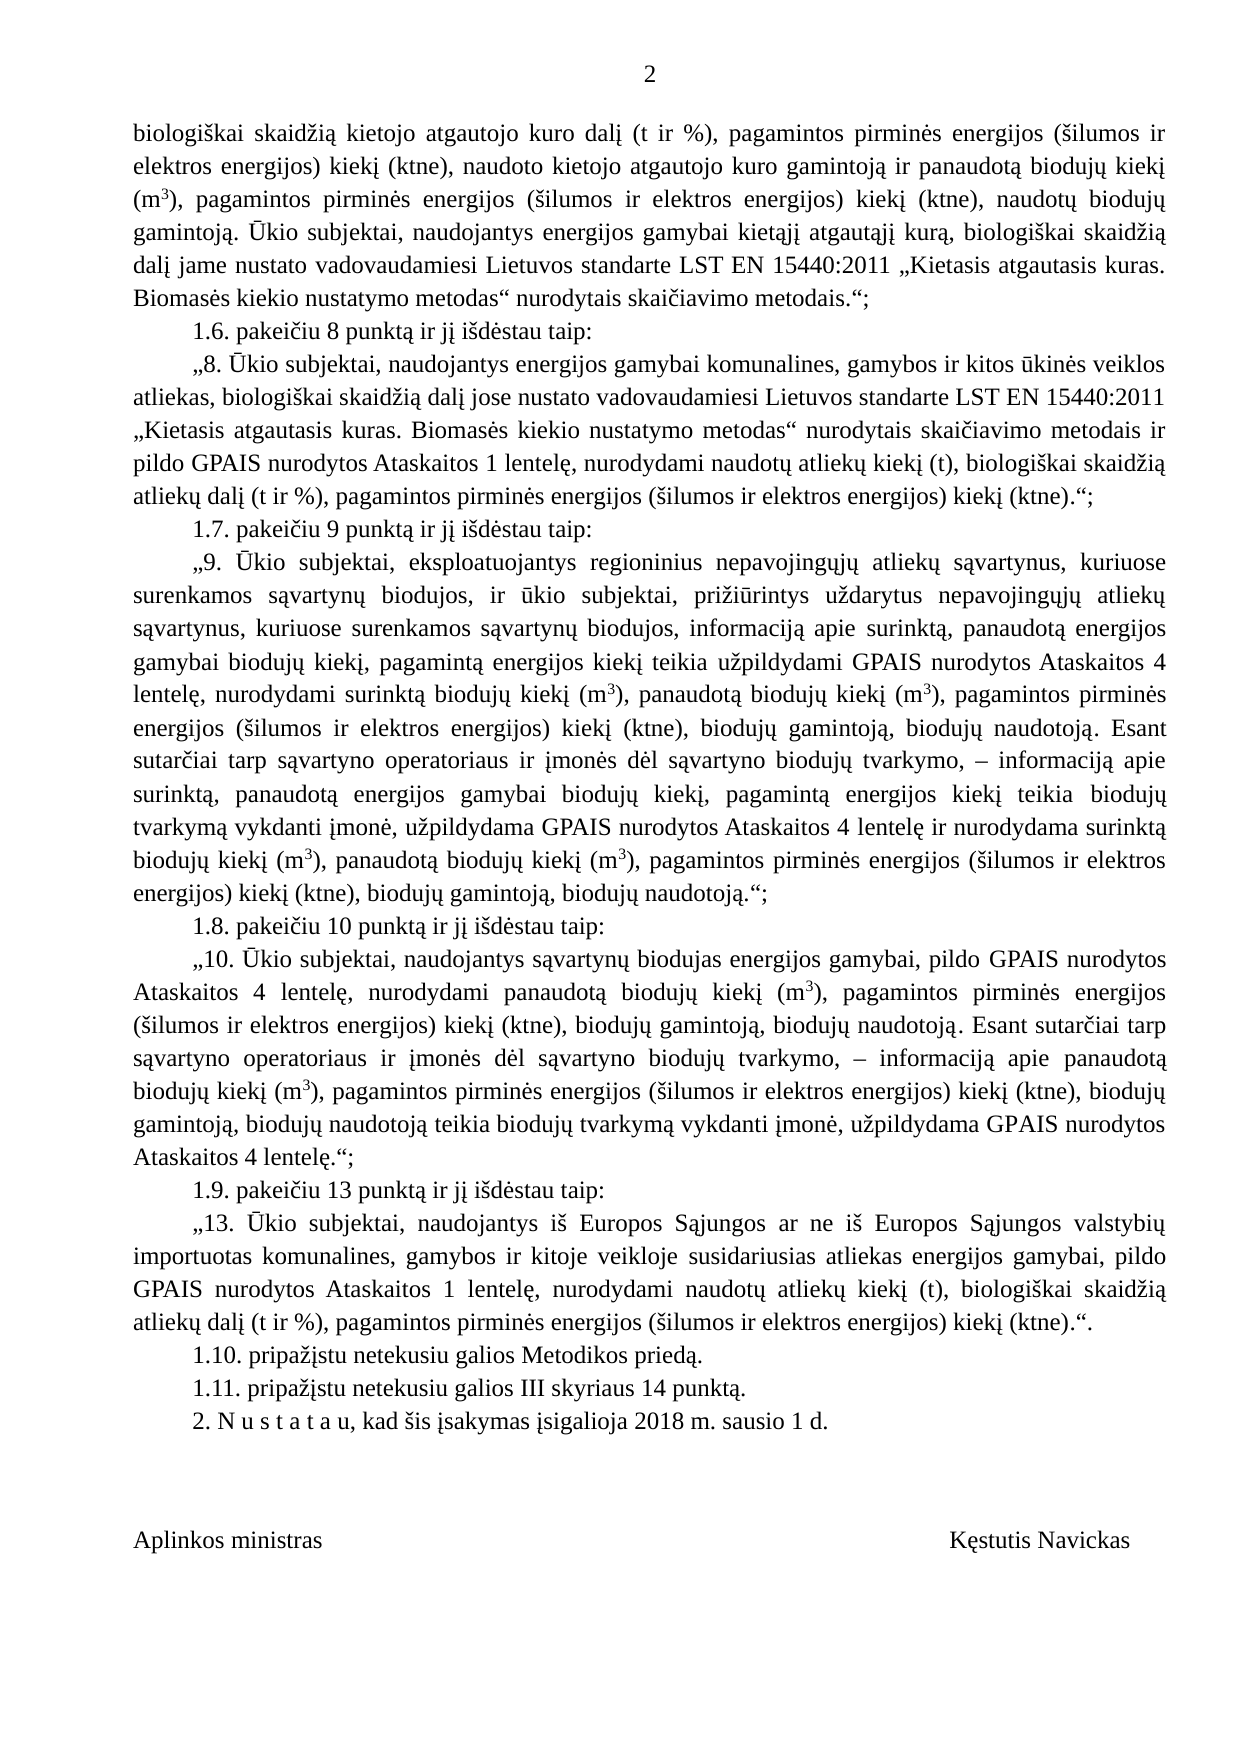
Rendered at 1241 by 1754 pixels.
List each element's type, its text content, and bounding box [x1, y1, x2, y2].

text 1.8. pakeičiu 10 punktą ir jį išdėstau taip: [133, 911, 1167, 939]
text „13. Ūkio subjektai, naudojantys iš Europos Sąjungos ar ne iš Europos Sąjungos valstybių importuotas komunalines, gamybos ir kitoje veikloje susidariusias atliekas energijos gamybai, pildo GPAIS nurodytos Ataskaitos 1 lentelę, nurodydami naudotų atliekų kiekį (t), biologiškai skaidžią atliekų dalį (t ir %), pagamintos pirminės energijos (šilumos ir elektros energijos) kiekį (ktne).“. [133, 1208, 1167, 1336]
text 1.11. pripažįstu netekusiu galios III skyriaus 14 punktą. [133, 1373, 1167, 1402]
text 1.6. pakeičiu 8 punktą ir jį išdėstau taip: [133, 316, 1167, 345]
text Aplinkos ministras Kęstutis Navickas [133, 1525, 1167, 1554]
text 1.10. pripažįstu netekusiu galios Metodikos priedą. [133, 1340, 1167, 1369]
text „8. Ūkio subjektai, naudojantys energijos gamybai komunalines, gamybos ir kitos ūkinės veiklos atliekas, biologiškai skaidžią dalį jose nustato vadovaudamiesi Lietuvos standarte LST EN 15440:2011 „Kietasis atgautasis kuras. Biomasės kiekio nustatymo metodas“ nurodytais skaičiavimo metodais ir pildo GPAIS nurodytos Ataskaitos 1 lentelę, nurodydami naudotų atliekų kiekį (t), biologiškai skaidžią atliekų dalį (t ir %), pagamintos pirminės energijos (šilumos ir elektros energijos) kiekį (ktne).“; [133, 349, 1167, 510]
text „9. Ūkio subjektai, eksploatuojantys regioninius nepavojingųjų atliekų sąvartynus, kuriuose surenkamos sąvartynų biodujos, ir ūkio subjektai, prižiūrintys uždarytus nepavojingųjų atliekų sąvartynus, kuriuose surenkamos sąvartynų biodujos, informaciją apie surinktą, panaudotą energijos gamybai biodujų kiekį, pagamintą energijos kiekį teikia užpildydami GPAIS nurodytos Ataskaitos 4 lentelę, nurodydami surinktą biodujų kiekį (m3), panaudotą biodujų kiekį (m3), pagamintos pirminės energijos (šilumos ir elektros energijos) kiekį (ktne), biodujų gamintoją, biodujų naudotoją. Esant sutarčiai tarp sąvartyno operatoriaus ir įmonės dėl sąvartyno biodujų tvarkymo, – informaciją apie surinktą, panaudotą energijos gamybai biodujų kiekį, pagamintą energijos kiekį teikia biodujų tvarkymą vykdanti įmonė, užpildydama GPAIS nurodytos Ataskaitos 4 lentelę ir nurodydama surinktą biodujų kiekį (m3), panaudotą biodujų kiekį (m3), pagamintos pirminės energijos (šilumos ir elektros energijos) kiekį (ktne), biodujų gamintoją, biodujų naudotoją.“; [133, 547, 1167, 906]
text 2. N u s t a t a u, kad šis įsakymas įsigalioja 2018 m. sausio 1 d. [133, 1406, 1167, 1435]
text biologiškai skaidžią kietojo atgautojo kuro dalį (t ir %), pagamintos pirminės energijos (šilumos ir elektros energijos) kiekį (ktne), naudoto kietojo atgautojo kuro gamintoją ir panaudotą biodujų kiekį (m3), pagamintos pirminės energijos (šilumos ir elektros energijos) kiekį (ktne), naudotų biodujų gamintoją. Ūkio subjektai, naudojantys energijos gamybai kietąjį atgautąjį kurą, biologiškai skaidžią dalį jame nustato vadovaudamiesi Lietuvos standarte LST EN 15440:2011 „Kietasis atgautasis kuras. Biomasės kiekio nustatymo metodas“ nurodytais skaičiavimo metodais.“; [133, 118, 1167, 312]
text 1.7. pakeičiu 9 punktą ir jį išdėstau taip: [133, 514, 1167, 543]
text 1.9. pakeičiu 13 punktą ir jį išdėstau taip: [133, 1175, 1167, 1204]
text „10. Ūkio subjektai, naudojantys sąvartynų biodujas energijos gamybai, pildo GPAIS nurodytos Ataskaitos 4 lentelę, nurodydami panaudotą biodujų kiekį (m3), pagamintos pirminės energijos (šilumos ir elektros energijos) kiekį (ktne), biodujų gamintoją, biodujų naudotoją. Esant sutarčiai tarp sąvartyno operatoriaus ir įmonės dėl sąvartyno biodujų tvarkymo, – informaciją apie panaudotą biodujų kiekį (m3), pagamintos pirminės energijos (šilumos ir elektros energijos) kiekį (ktne), biodujų gamintoją, biodujų naudotoją teikia biodujų tvarkymą vykdanti įmonė, užpildydama GPAIS nurodytos Ataskaitos 4 lentelę.“; [133, 944, 1167, 1171]
